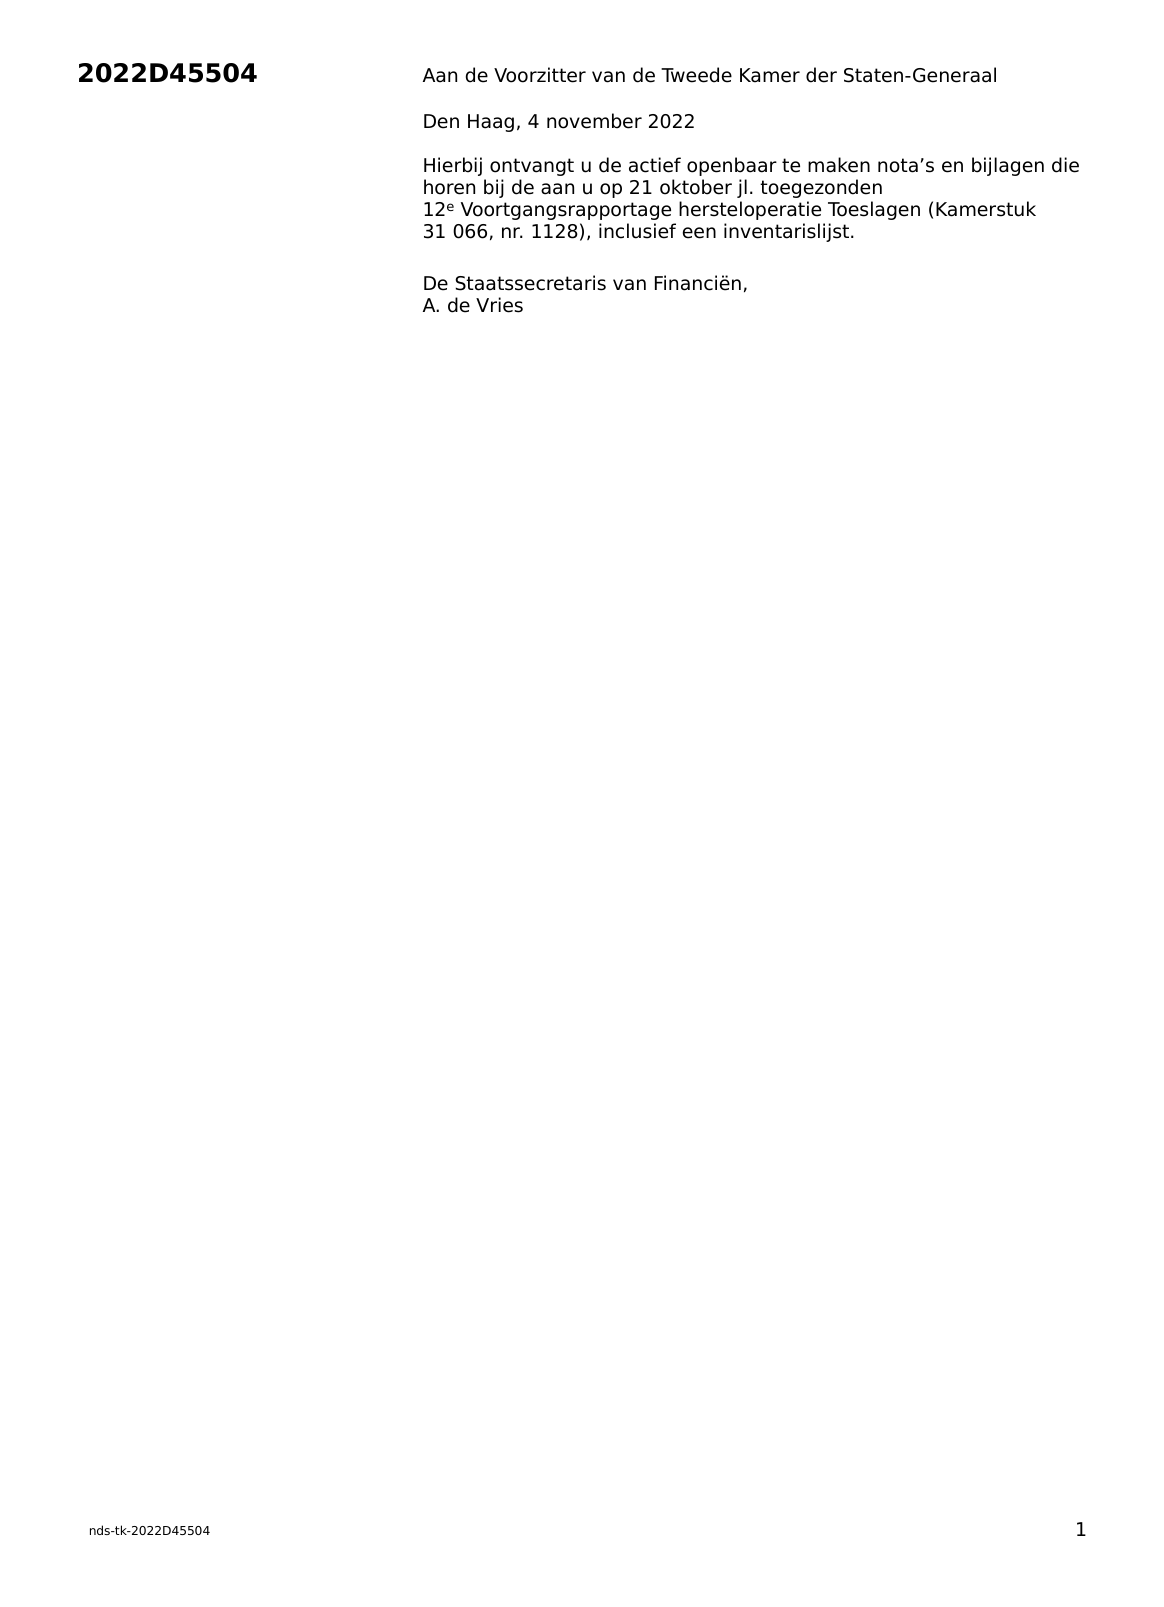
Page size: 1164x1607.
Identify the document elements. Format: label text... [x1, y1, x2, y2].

text Den Haag, 4 november 2022 [422, 111, 1087, 133]
text 2022D45504 Aan de Voorzitter van de Tweede Kamer der Staten-Generaal [77, 59, 1087, 89]
text nds-tk-2022D45504 [88, 1524, 323, 1538]
text Hierbij ontvangt u de actief openbaar te maken nota’s en bijlagen die horen bij de aan u op 21 oktober jl. toegezonden 12e Voortgangsrapportage hersteloperatie Toeslagen (Kamerstuk 31 066, nr. 1128), inclusief een inventarislijst. [422, 155, 1087, 243]
text De Staatssecretaris van Financiën, A. de Vries [422, 273, 1087, 317]
